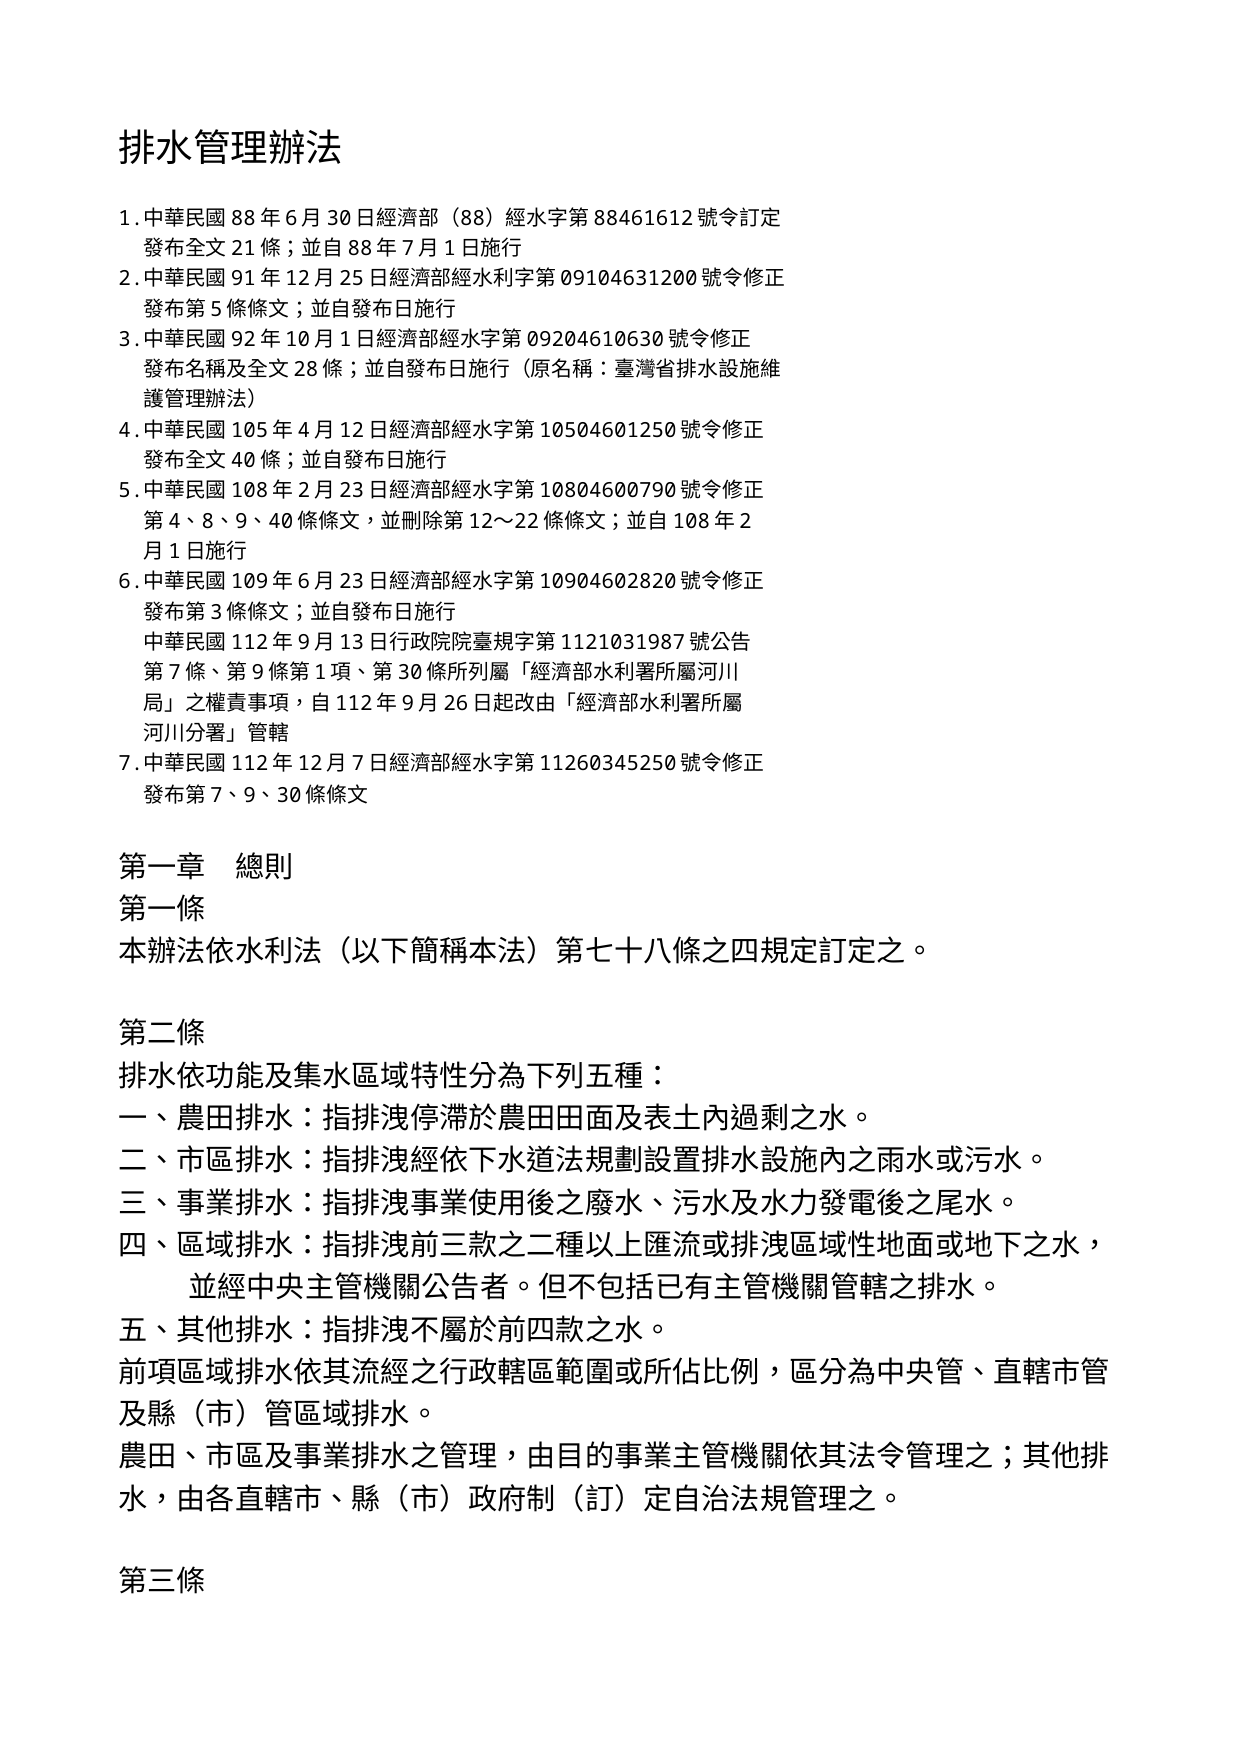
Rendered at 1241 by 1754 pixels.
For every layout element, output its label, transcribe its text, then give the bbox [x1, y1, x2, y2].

text 1.中華民國88年6月30日經濟部（88）經水字第88461612號令訂定 發布全文21條；並自88年7月1日施行 2.中華民國91年12月25日經濟部經水利字第09104631200號令修正 發布第5條條文；並自發布日施行 3.中華民國92年10月1日經濟部經水字第09204610630號令修正 發布名稱及全文28條；並自發布日施行（原名稱：臺灣省排水設施維 護管理辦法） 4.中華民國105年4月12日經濟部經水字第10504601250號令修正 發布全文40條；並自發布日施行 5.中華民國108年2月23日經濟部經水字第10804600790號令修正 第4、8、9、40條條文，並刪除第12～22條條文；並自108年2 月1日施行 6.中華民國109年6月23日經濟部經水字第10904602820號令修正 發布第3條條文；並自發布日施行 中華民國112年9月13日行政院院臺規字第1121031987號公告 第7條、第9條第1項、第30條所列屬「經濟部水利署所屬河川 局」之權責事項，自112年9月26日起改由「經濟部水利署所屬 河川分署」管轄 7.中華民國112年12月7日經濟部經水字第11260345250號令修正 發布第7、9、30條條文 [118, 201, 1122, 809]
text 排水管理辦法 [118, 118, 1122, 172]
text 第一章 總則 第一條 本辦法依水利法（以下簡稱本法）第七十八條之四規定訂定之。 第二條 排水依功能及集水區域特性分為下列五種： 一、農田排水：指排洩停滯於農田田面及表土內過剩之水。 二、市區排水：指排洩經依下水道法規劃設置排水設施內之雨水或污水。 三、事業排水：指排洩事業使用後之廢水、污水及水力發電後之尾水。 四、區域排水：指排洩前三款之二種以上匯流或排洩區域性地面或地下之水， 並經中央主管機關公告者。但不包括已有主管機關管轄之排水。 五、其他排水：指排洩不屬於前四款之水。 前項區域排水依其流經之行政轄區範圍或所佔比例，區分為中央管、直轄市管 及縣（市）管區域排水。 農田、市區及事業排水之管理，由目的事業主管機關依其法令管理之；其他排 水，由各直轄市、縣（市）政府制（訂）定自治法規管理之。 第三條 [118, 843, 1122, 1599]
